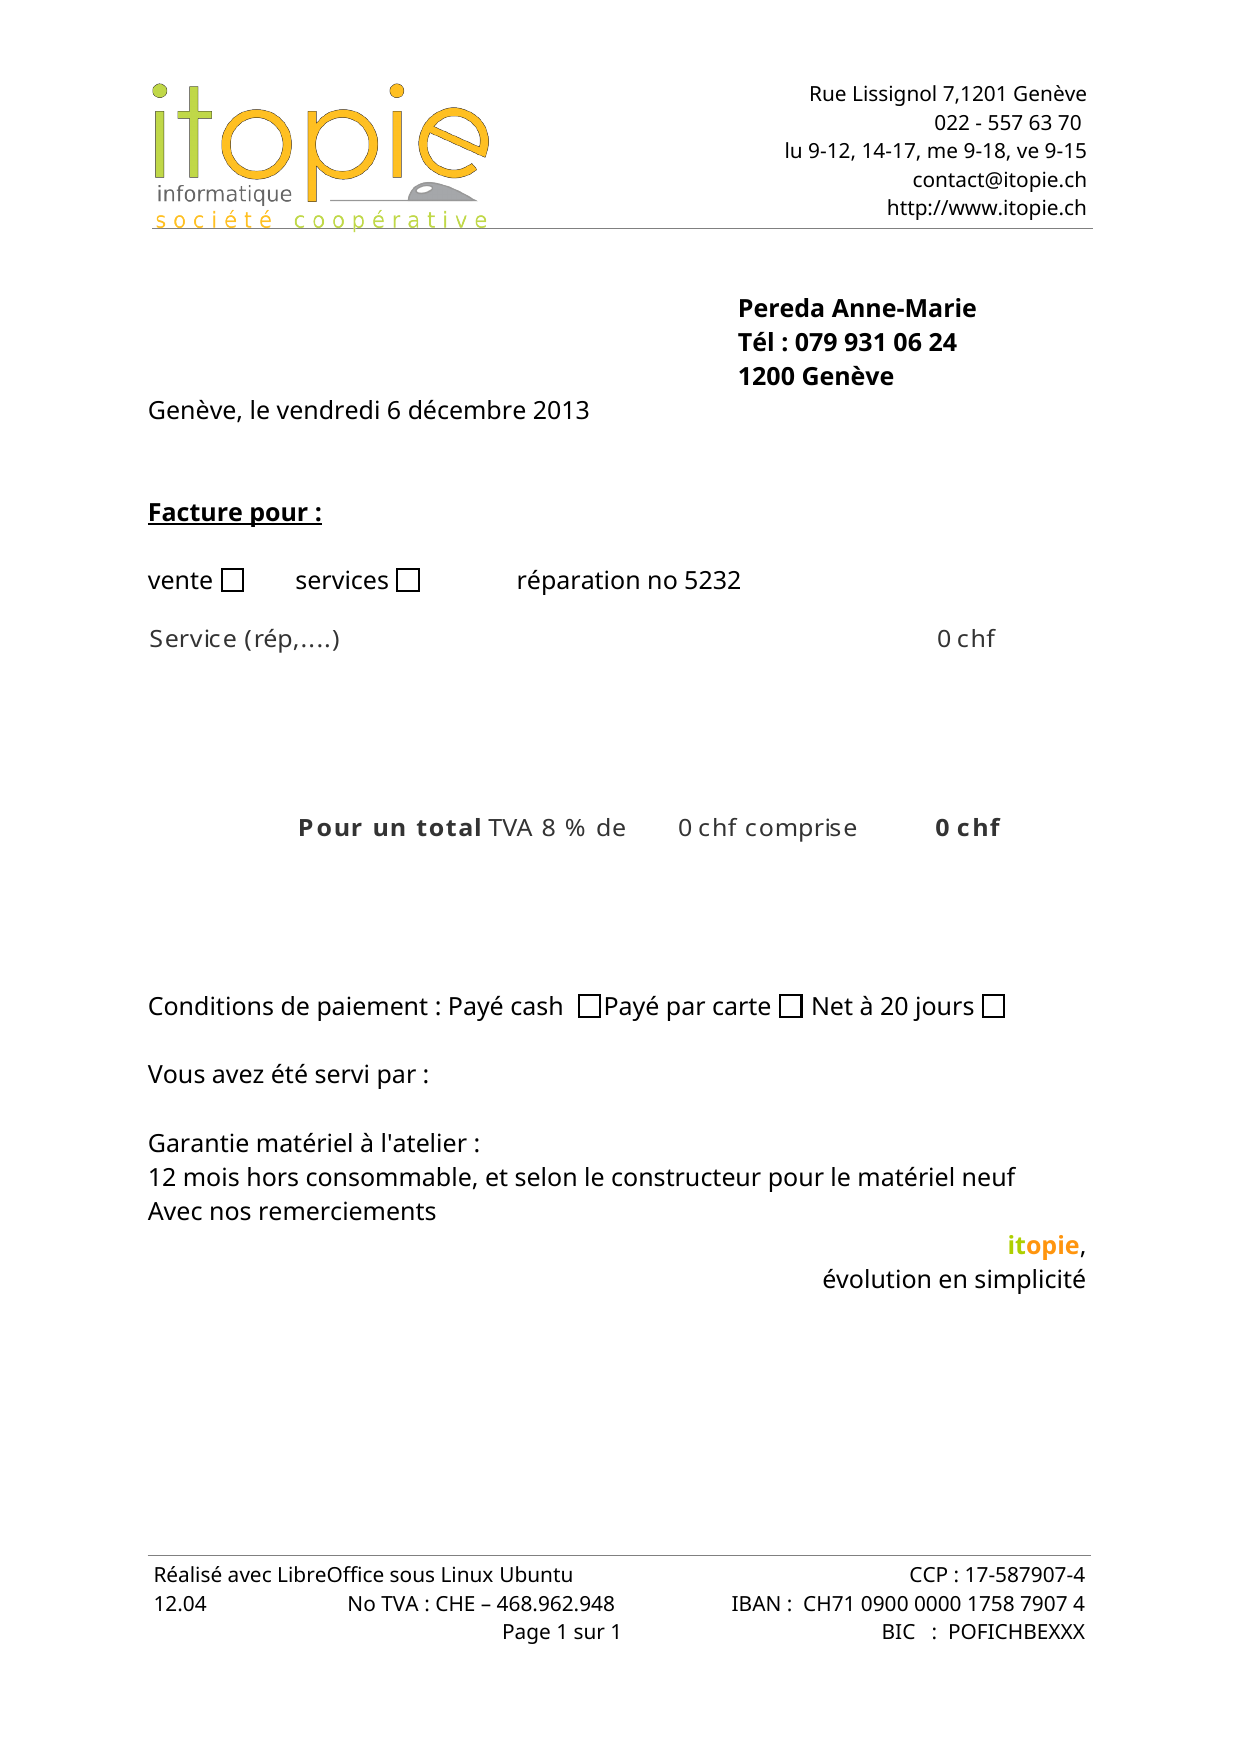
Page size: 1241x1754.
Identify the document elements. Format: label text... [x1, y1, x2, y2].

text 12 mois hors consommable, et selon le constructeur pour le matériel neuf [148, 1159, 1093, 1193]
text Vous avez été servi par : [148, 1057, 1093, 1091]
text Tél : 079 931 06 24 [148, 324, 1093, 358]
text itopie, [148, 1227, 1093, 1262]
text Avec nos remerciements [148, 1193, 1093, 1227]
text évolution en simplicité [148, 1262, 1093, 1296]
text Facture pour : [148, 495, 1093, 529]
text Garantie matériel à l'atelier : [148, 1125, 1093, 1159]
text Genève, le vendredi 6 décembre 2013 [148, 392, 1093, 427]
text Pereda Anne-Marie [148, 290, 1093, 324]
text vente services réparation no 5232 [148, 563, 1093, 597]
text 1200 Genève [148, 358, 1093, 392]
picture [138, 72, 500, 244]
text Conditions de paiement : Payé cash Payé par carte Net à 20 jours [148, 989, 1093, 1023]
